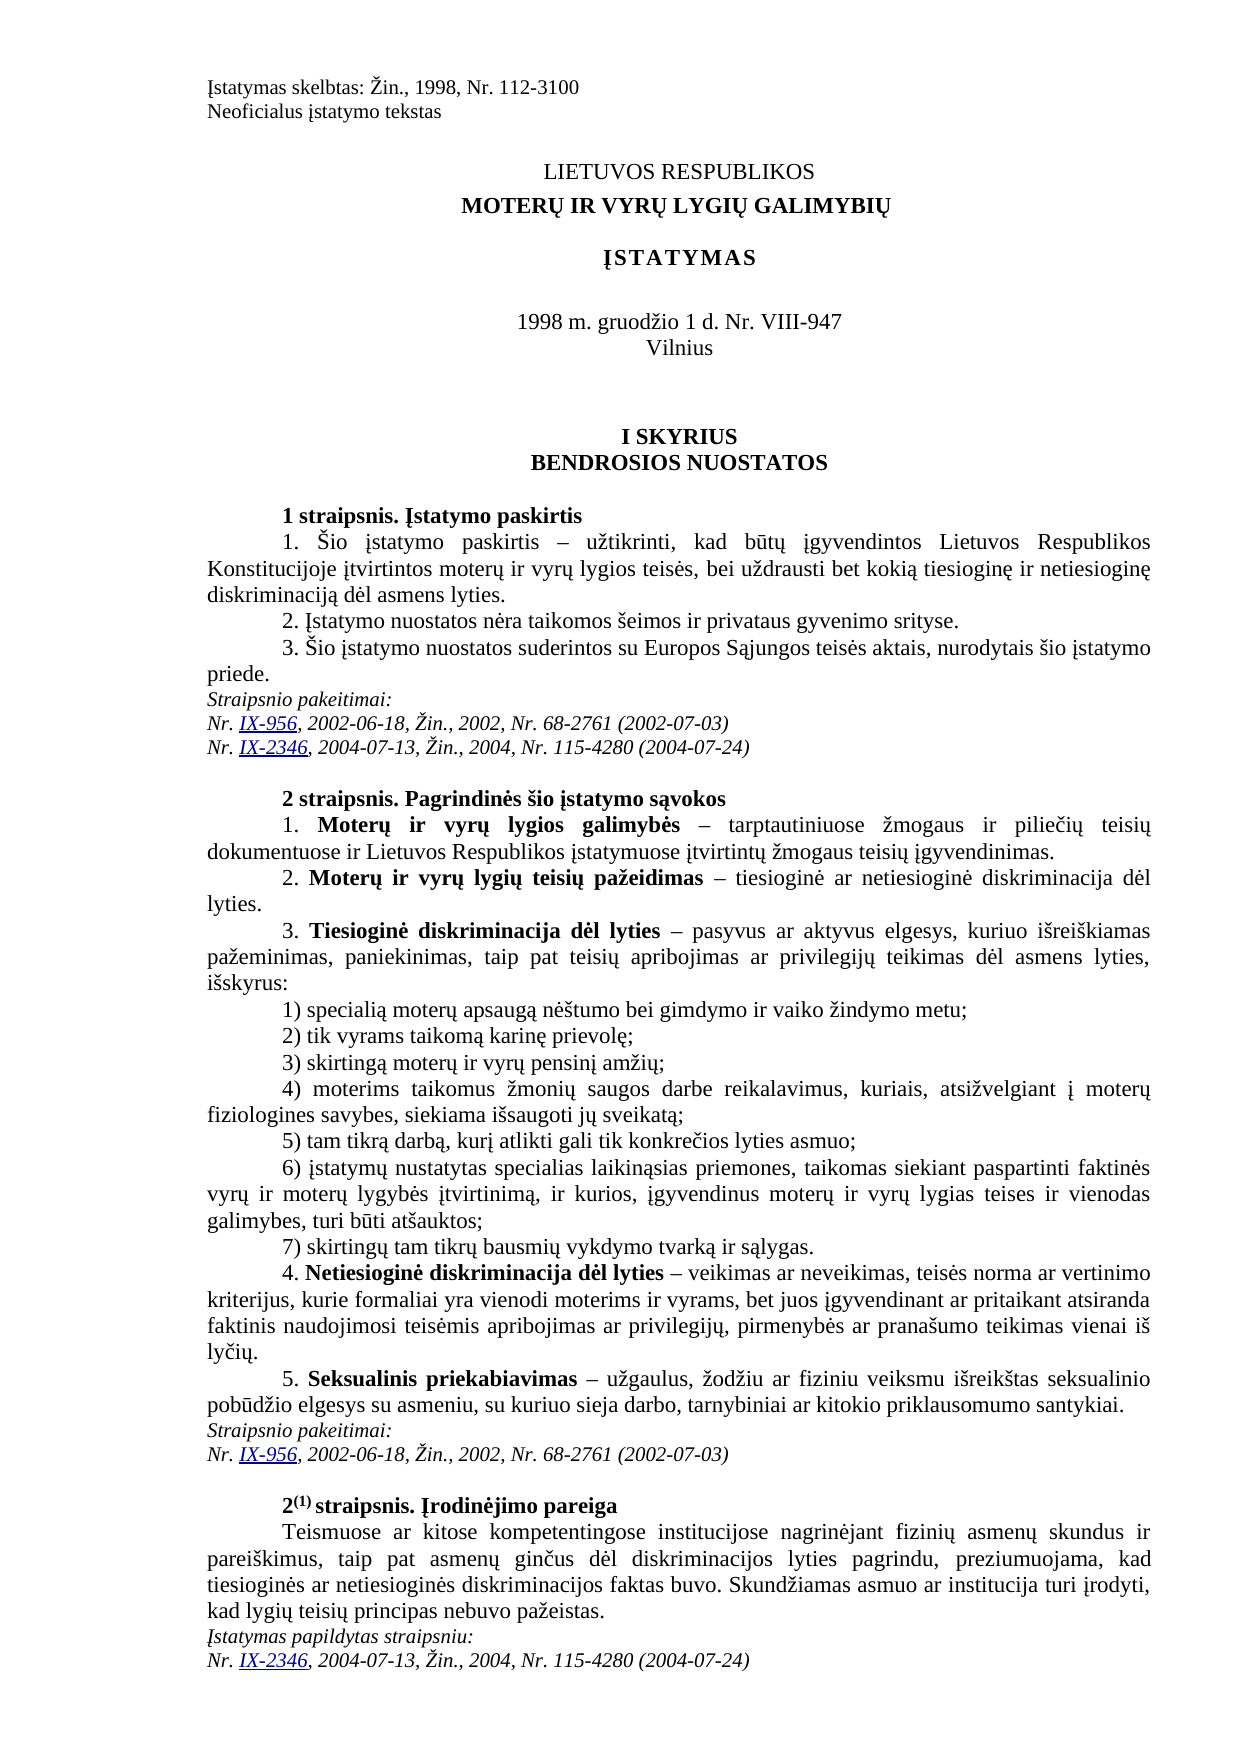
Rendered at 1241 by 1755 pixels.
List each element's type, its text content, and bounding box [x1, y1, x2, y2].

text Nr. IX-2346, 2004-07-13, Žin., 2004, Nr. 115-4280 (2004-07-24) [207, 1648, 1152, 1672]
text 2) tik vyrams taikomą karinę prievolę; [207, 1022, 1152, 1048]
text 5) tam tikrą darbą, kurį atlikti gali tik konkrečios lyties asmuo; [207, 1128, 1152, 1154]
text 6) įstatymų nustatytas specialias laikinąsias priemones, taikomas siekiant paspartinti faktinės vyrų ir moterų lygybės įtvirtinimą, ir kurios, įgyvendinus moterų ir vyrų lygias teises ir vienodas galimybes, turi būti atšauktos; [207, 1154, 1152, 1233]
text 2 straipsnis. Pagrindinės šio įstatymo sąvokos [207, 785, 1152, 811]
text Nr. IX-956, 2002-06-18, Žin., 2002, Nr. 68-2761 (2002-07-03) [207, 1442, 1152, 1466]
text Teismuose ar kitose kompetentingose institucijose nagrinėjant fizinių asmenų skundus ir pareiškimus, taip pat asmenų ginčus dėl diskriminacijos lyties pagrindu, preziumuojama, kad tiesioginės ar netiesioginės diskriminacijos faktas buvo. Skundžiamas asmuo ar institucija turi įrodyti, kad lygių teisių principas nebuvo pažeistas. [207, 1518, 1152, 1624]
text 1. Moterų ir vyrų lygios galimybės – tarptautiniuose žmogaus ir piliečių teisių dokumentuose ir Lietuvos Respublikos įstatymuose įtvirtintų žmogaus teisių įgyvendinimas. [207, 811, 1152, 864]
text 1) specialią moterų apsaugą nėštumo bei gimdymo ir vaiko žindymo metu; [207, 996, 1152, 1022]
text Straipsnio pakeitimai: [207, 686, 1152, 711]
text 2. Moterų ir vyrų lygių teisių pažeidimas – tiesioginė ar netiesioginė diskriminacija dėl lyties. [207, 864, 1152, 917]
text 4) moterims taikomus žmonių saugos darbe reikalavimus, kuriais, atsižvelgiant į moterų fiziologines savybes, siekiama išsaugoti jų sveikatą; [207, 1075, 1152, 1128]
text Neoficialus įstatymo tekstas [207, 99, 1152, 123]
text I SKYRIUS [207, 423, 1152, 449]
text 1998 m. gruodžio 1 d. Nr. VIII-947 Vilnius [207, 308, 1152, 360]
text Straipsnio pakeitimai: [207, 1417, 1152, 1442]
text MOTERŲ IR VYRŲ LYGIŲ GALIMYBIŲ [207, 192, 1152, 219]
text 1 straipsnis. Įstatymo paskirtis [207, 502, 1152, 528]
text 2. Įstatymo nuostatos nėra taikomos šeimos ir privataus gyvenimo srityse. [207, 607, 1152, 634]
text 3. Šio įstatymo nuostatos suderintos su Europos Sąjungos teisės aktais, nurodytais šio įstatymo priede. [207, 634, 1152, 686]
text 1. Šio įstatymo paskirtis – užtikrinti, kad būtų įgyvendintos Lietuvos Respublikos Konstitucijoje įtvirtintos moterų ir vyrų lygios teisės, bei uždrausti bet kokią tiesioginę ir netiesioginę diskriminaciją dėl asmens lyties. [207, 528, 1152, 607]
text LIETUVOS RESPUBLIKOS [207, 158, 1152, 184]
text 3. Tiesioginė diskriminacija dėl lyties – pasyvus ar aktyvus elgesys, kuriuo išreiškiamas pažeminimas, paniekinimas, taip pat teisių apribojimas ar privilegijų teikimas dėl asmens lyties, išskyrus: [207, 917, 1152, 996]
text 7) skirtingų tam tikrų bausmių vykdymo tvarką ir sąlygas. [207, 1233, 1152, 1259]
text Įstatymas skelbtas: Žin., 1998, Nr. 112-3100 [207, 75, 1152, 99]
text Įstatymas papildytas straipsniu: [207, 1624, 1152, 1648]
text 2(1) straipsnis. Įrodinėjimo pareiga [207, 1492, 1152, 1518]
text 5. Seksualinis priekabiavimas – užgaulus, žodžiu ar fiziniu veiksmu išreikštas seksualinio pobūdžio elgesys su asmeniu, su kuriuo sieja darbo, tarnybiniai ar kitokio priklausomumo santykiai. [207, 1365, 1152, 1417]
text 3) skirtingą moterų ir vyrų pensinį amžių; [207, 1048, 1152, 1075]
text 4. Netiesioginė diskriminacija dėl lyties – veikimas ar neveikimas, teisės norma ar vertinimo kriterijus, kurie formaliai yra vienodi moterims ir vyrams, bet juos įgyvendinant ar pritaikant atsiranda faktinis naudojimosi teisėmis apribojimas ar privilegijų, pirmenybės ar pranašumo teikimas vienai iš lyčių. [207, 1259, 1152, 1365]
text ĮSTATYMAS [207, 244, 1152, 270]
text Nr. IX-2346, 2004-07-13, Žin., 2004, Nr. 115-4280 (2004-07-24) [207, 734, 1152, 759]
text Nr. IX-956, 2002-06-18, Žin., 2002, Nr. 68-2761 (2002-07-03) [207, 711, 1152, 734]
text BENDROSIOS NUOSTATOS [207, 449, 1152, 476]
